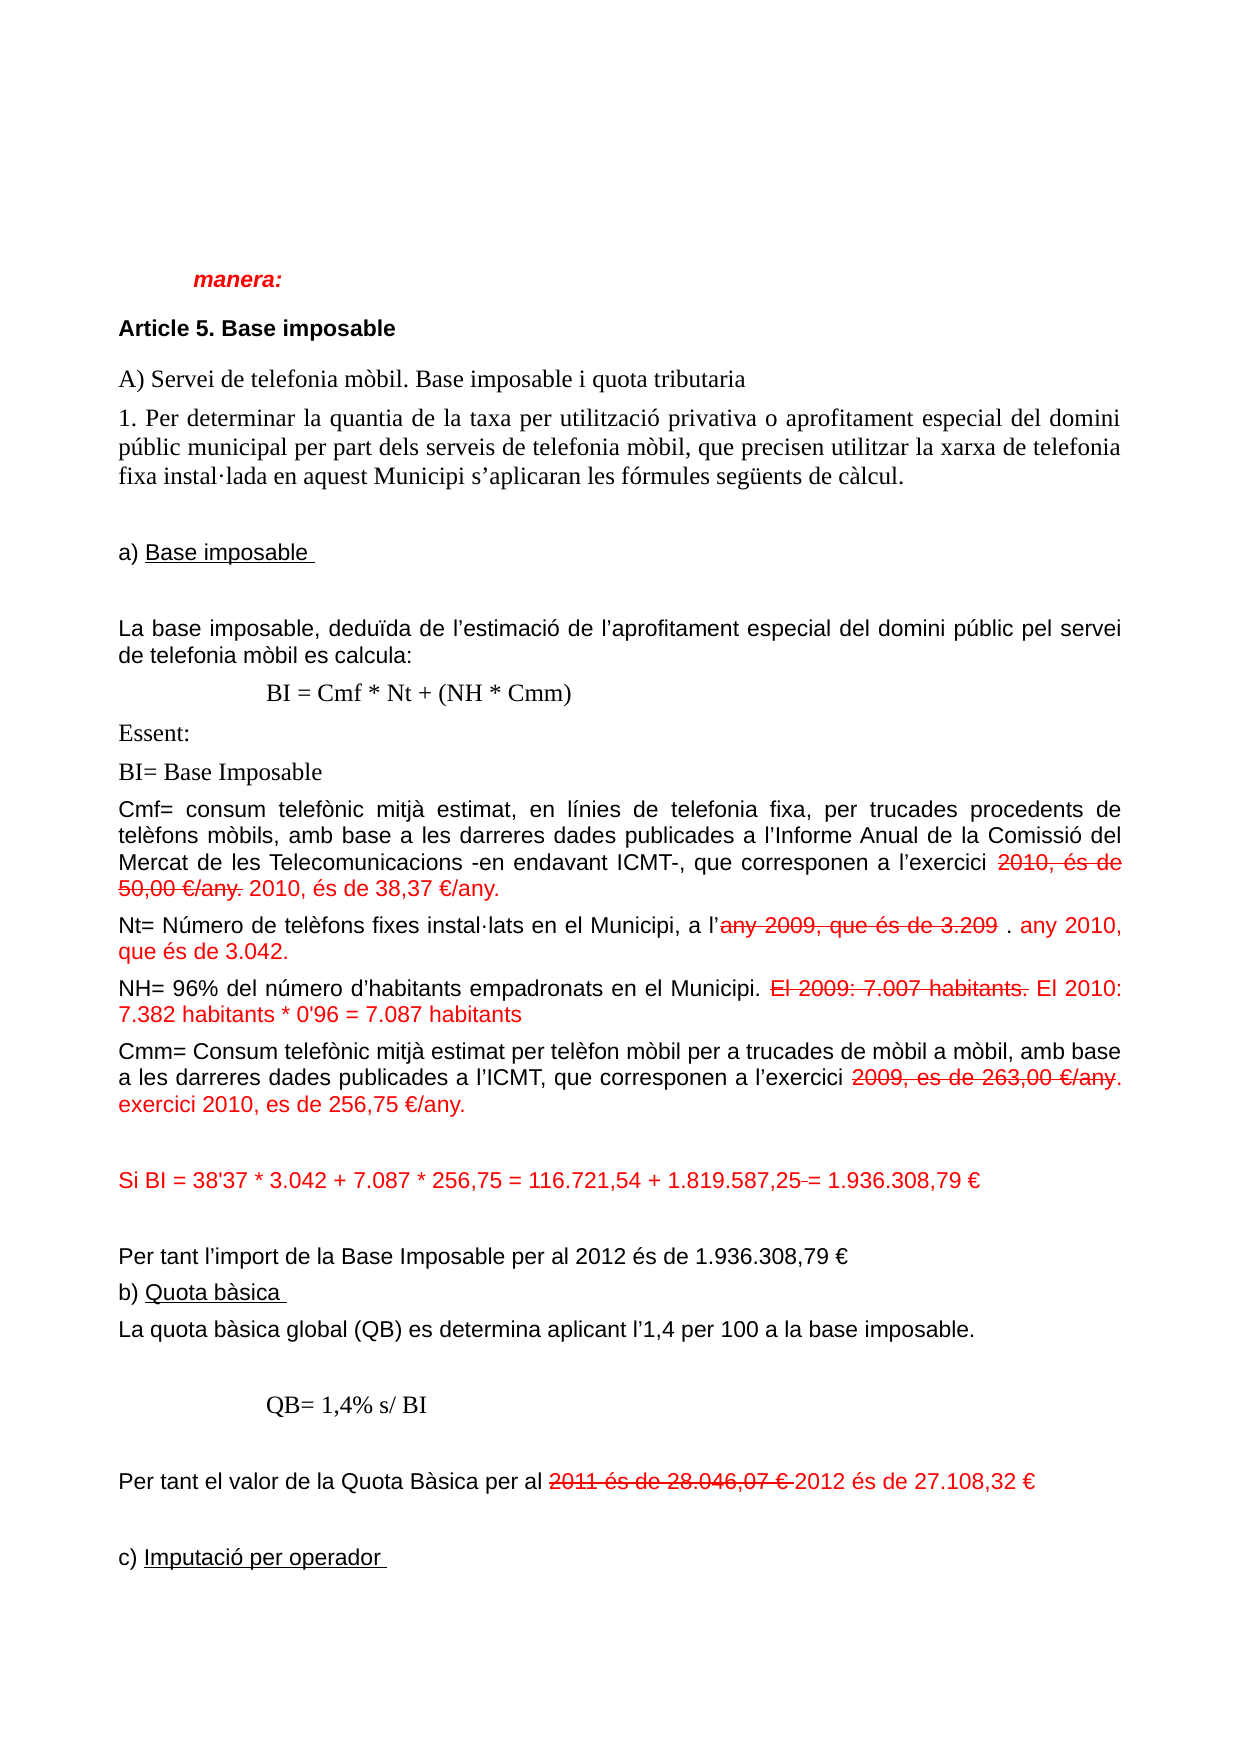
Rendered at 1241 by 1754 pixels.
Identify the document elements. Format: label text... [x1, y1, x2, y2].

text NH= 96% del número d’habitants empadronats en el Municipi. El 2009: 7.007 habitants. El 2010: 7.382 habitants * 0'96 = 7.087 habitants [118, 975, 1122, 1028]
text Cmf= consum telefònic mitjà estimat, en línies de telefonia fixa, per trucades procedents de telèfons mòbils, amb base a les darreres dades publicades a l’Informe Anual de la Comissió del Mercat de les Telecomunicacions -en endavant ICMT-, que corresponen a l’exercici 2010, és de 50,00 €/any. 2010, és de 38,37 €/any. [118, 796, 1122, 901]
text A) Servei de telefonia mòbil. Base imposable i quota tributaria [118, 364, 1122, 393]
text Article 5. Base imposable [118, 315, 1122, 342]
text manera: [156, 266, 1122, 292]
text Per tant l’import de la Base Imposable per al 2012 és de 1.936.308,79 € [118, 1243, 1122, 1269]
text QB= 1,4% s/ BI [192, 1390, 1122, 1418]
text BI= Base Imposable [118, 757, 1122, 786]
text Nt= Número de telèfons fixes instal·lats en el Municipi, a l’any 2009, que és de 3.209 . any 2010, que és de 3.042. [118, 912, 1122, 964]
text a) Base imposable [118, 539, 1122, 566]
text Essent: [118, 718, 1122, 746]
text Per tant el valor de la Quota Bàsica per al 2011 és de 28.046,07 € 2012 és de 27.108,32 € [118, 1468, 1122, 1494]
text b) Quota bàsica [118, 1279, 1122, 1306]
text La base imposable, deduïda de l’estimació de l’aprofitament especial del domini públic pel servei de telefonia mòbil es calcula: [118, 615, 1122, 668]
text BI = Cmf * Nt + (NH * Cmm) [192, 678, 1122, 707]
text Cmm= Consum telefònic mitjà estimat per telèfon mòbil per a trucades de mòbil a mòbil, amb base a les darreres dades publicades a l’ICMT, que corresponen a l’exercici 2009, es de 263,00 €/any. exercici 2010, es de 256,75 €/any. [118, 1038, 1122, 1117]
text Si BI = 38'37 * 3.042 + 7.087 * 256,75 = 116.721,54 + 1.819.587,25 = 1.936.308,79 € [118, 1167, 1122, 1193]
text 1. Per determinar la quantia de la taxa per utilització privativa o aprofitament especial del domini públic municipal per part dels serveis de telefonia mòbil, que precisen utilitzar la xarxa de telefonia fixa instal·lada en aquest Municipi s’aplicaran les fórmules següents de càlcul. [118, 403, 1122, 490]
text La quota bàsica global (QB) es determina aplicant l’1,4 per 100 a la base imposable. [118, 1316, 1122, 1342]
text c) Imputació per operador [118, 1544, 1122, 1570]
